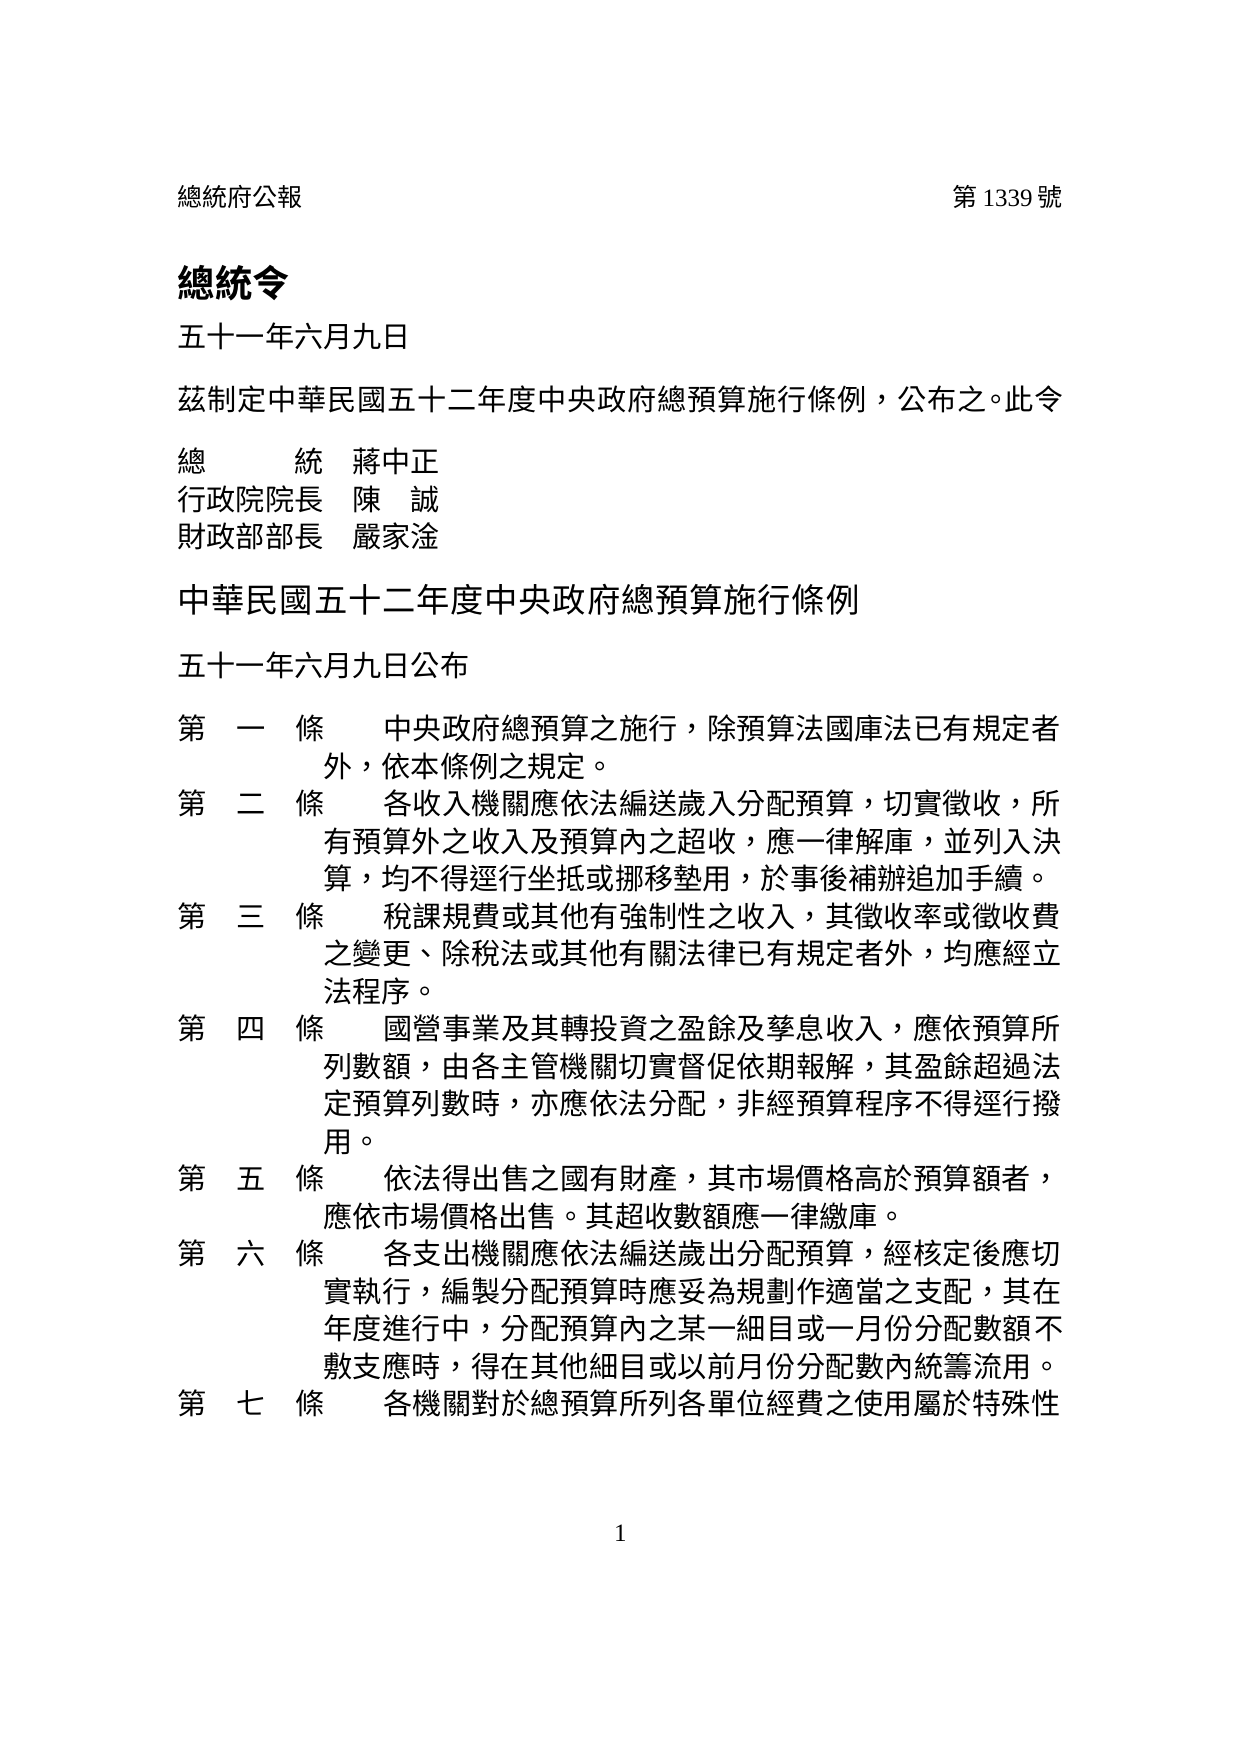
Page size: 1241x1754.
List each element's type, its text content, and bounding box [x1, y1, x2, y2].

text 茲制定中華民國五十二年度中央政府總預算施行條例，公布之。此令。 [177, 380, 1063, 418]
text 總 統 蔣中正 [177, 443, 1063, 480]
text 中華民國五十二年度中央政府總預算施行條例 [177, 580, 1063, 620]
text 第 四 條 國營事業及其轉投資之盈餘及孳息收入，應依預算所列數額，由各主管機關切實督促依期報解，其盈餘超過法定預算列數時，亦應依法分配，非經預算程序不得逕行撥用。 [177, 1009, 1063, 1159]
text 第 二 條 各收入機關應依法編送歲入分配預算，切實徵收，所有預算外之收入及預算內之超收，應一律解庫，並列入決算，均不得逕行坐抵或挪移墊用，於事後補辦追加手續。 [177, 784, 1063, 897]
text 總統令 [177, 266, 1063, 305]
text 第 一 條 中央政府總預算之施行，除預算法國庫法已有規定者外，依本條例之規定。 [177, 709, 1063, 784]
text 五十一年六月九日 [177, 318, 1063, 355]
text 第 六 條 各支出機關應依法編送歲出分配預算，經核定後應切實執行，編製分配預算時應妥為規劃作適當之支配，其在年度進行中，分配預算內之某一細目或一月份分配數額不敷支應時，得在其他細目或以前月份分配數內統籌流用。 [177, 1234, 1063, 1384]
text 五十一年六月九日公布 [177, 645, 1063, 684]
text 第 五 條 依法得出售之國有財產，其市場價格高於預算額者，應依市場價格出售。其超收數額應一律繳庫。 [177, 1159, 1063, 1234]
text 第 七 條 各機關對於總預算所列各單位經費之使用屬於特殊性 [177, 1384, 1063, 1422]
text 財政部部長 嚴家淦 [177, 518, 1063, 555]
text 行政院院長 陳 誠 [177, 480, 1063, 518]
text 第 三 條 稅課規費或其他有強制性之收入，其徵收率或徵收費之變更、除稅法或其他有關法律已有規定者外，均應經立法程序。 [177, 897, 1063, 1009]
